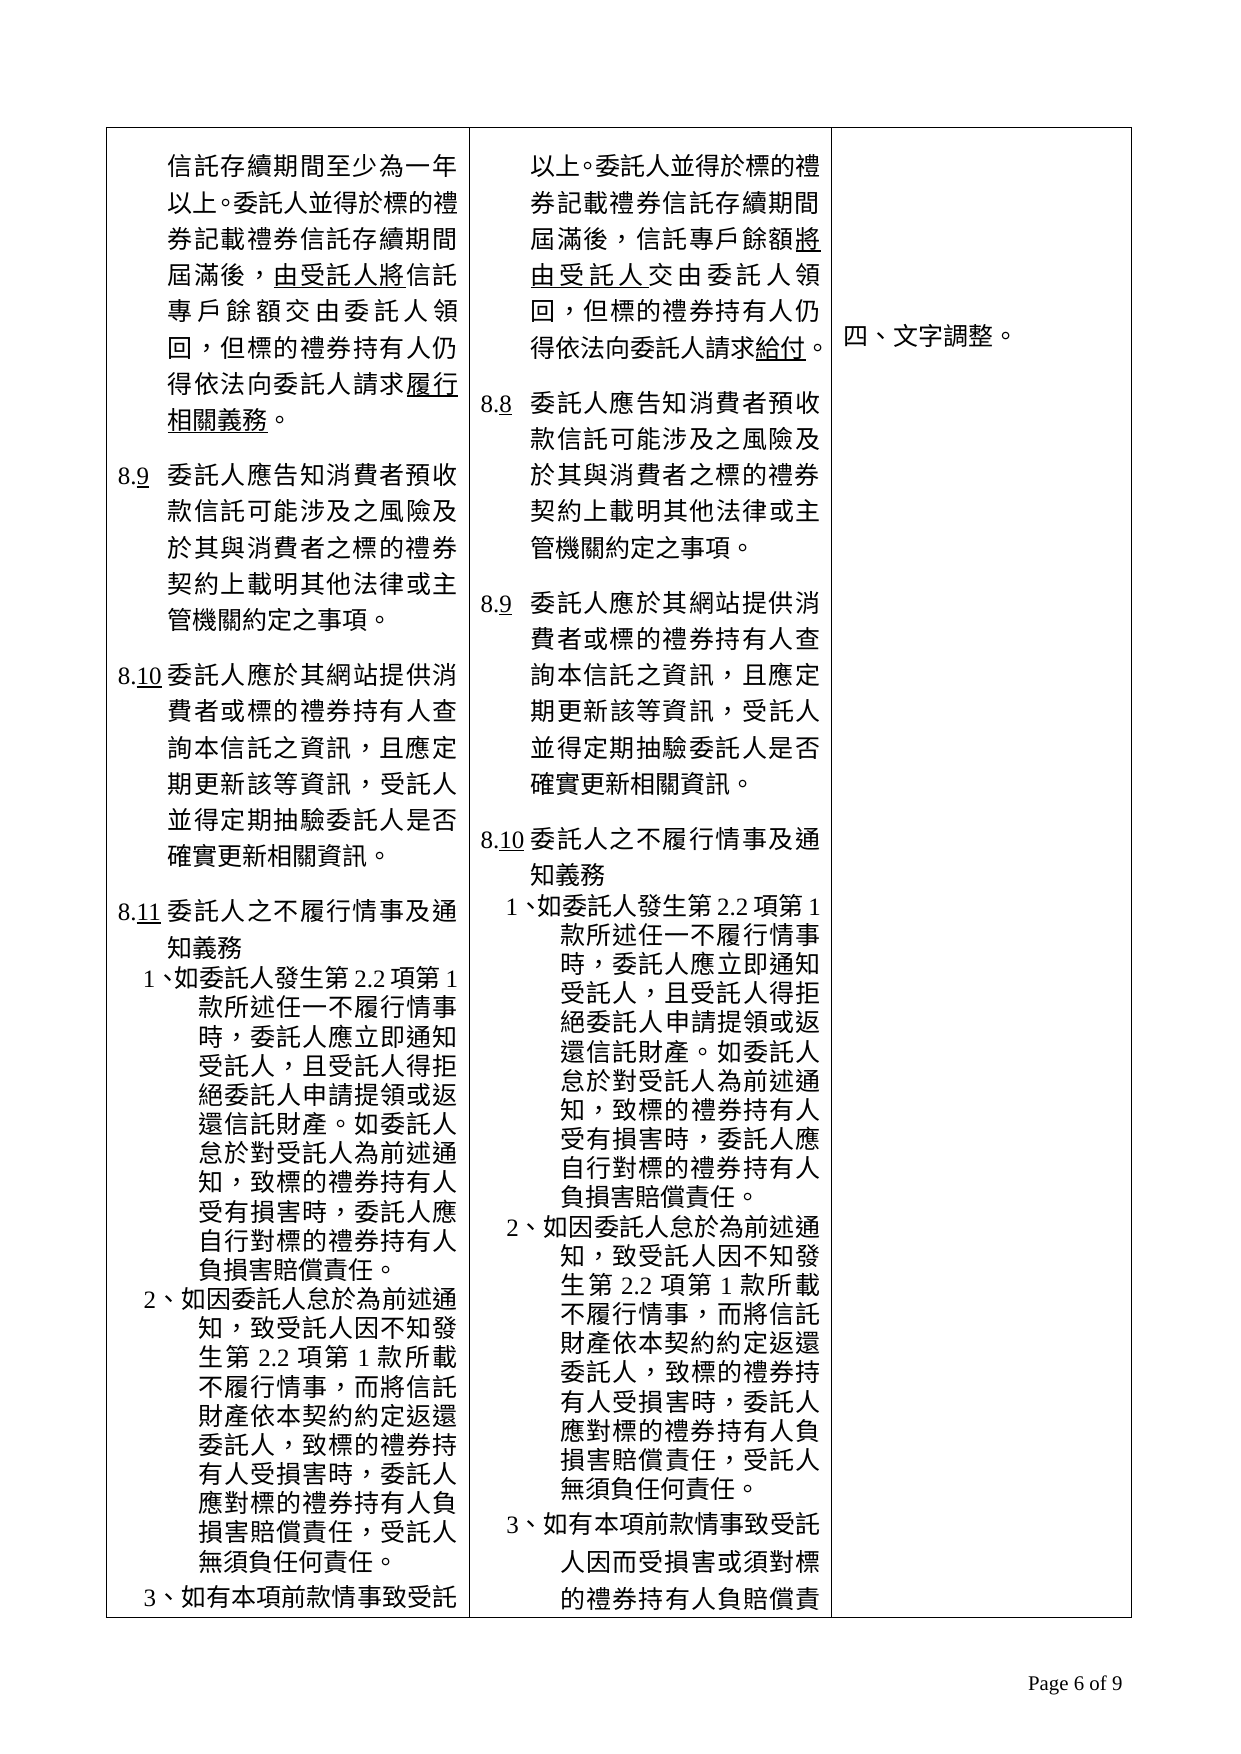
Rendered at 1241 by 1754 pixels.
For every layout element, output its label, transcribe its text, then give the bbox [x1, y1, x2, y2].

table_cell 信託存續期間至少為一年以上。委託人並得於標的禮券記載禮券信託存續期間屆滿後，由受託人將信託專戶餘額交由委託人領回，但標的禮券持有人仍得依法向委託人請求履行相關義務。 8.9 委託人應告知消費者預收款信託可能涉及之風險及於其與消費者之標的禮券契約上載明其他法律或主管機關約定之事項。 8.10 委託人應於其網站提供消費者或標的禮券持有人查詢本信託之資訊，且應定期更新該等資訊，受託人並得定期抽驗委託人是否確實更新相關資訊。 8.11 委託人之不履行情事及通知義務 1、如委託人發生第2.2項第1款所述任一不履行情事時，委託人應立即通知受託人，且受託人得拒絕委託人申請提領或返還信託財產。如委託人怠於對受託人為前述通知，致標的禮券持有人受有損害時，委託人應自行對標的禮券持有人負損害賠償責任。 2、如因委託人怠於為前述通知，致受託人因不知發生第2.2項第1款所載不履行情事，而將信託財產依本契約約定返還委託人，致標的禮券持有人受損害時，委託人應對標的禮券持有人負損害賠償責任，受託人無須負任何責任。 3、如有本項前款情事致受託 [107, 128, 469, 1617]
table_cell 以上。委託人並得於標的禮券記載禮券信託存續期間屆滿後，信託專戶餘額將由受託人交由委託人領回，但標的禮券持有人仍得依法向委託人請求給付。 8.8 委託人應告知消費者預收款信託可能涉及之風險及於其與消費者之標的禮券契約上載明其他法律或主管機關約定之事項。 8.9 委託人應於其網站提供消費者或標的禮券持有人查詢本信託之資訊，且應定期更新該等資訊，受託人並得定期抽驗委託人是否確實更新相關資訊。 8.10 委託人之不履行情事及通知義務 1、如委託人發生第2.2項第1款所述任一不履行情事時，委託人應立即通知受託人，且受託人得拒絕委託人申請提領或返還信託財產。如委託人怠於對受託人為前述通知，致標的禮券持有人受有損害時，委託人應自行對標的禮券持有人負損害賠償責任。 2、如因委託人怠於為前述通知，致受託人因不知發生第2.2項第1款所載不履行情事，而將信託財產依本契約約定返還委託人，致標的禮券持有人受損害時，委託人應對標的禮券持有人負損害賠償責任，受託人無須負任何責任。 3、如有本項前款情事致受託人因而受損害或須對標的禮券持有人負賠償責 [470, 128, 831, 1617]
table_cell 四、文字調整。 [832, 128, 1131, 1617]
